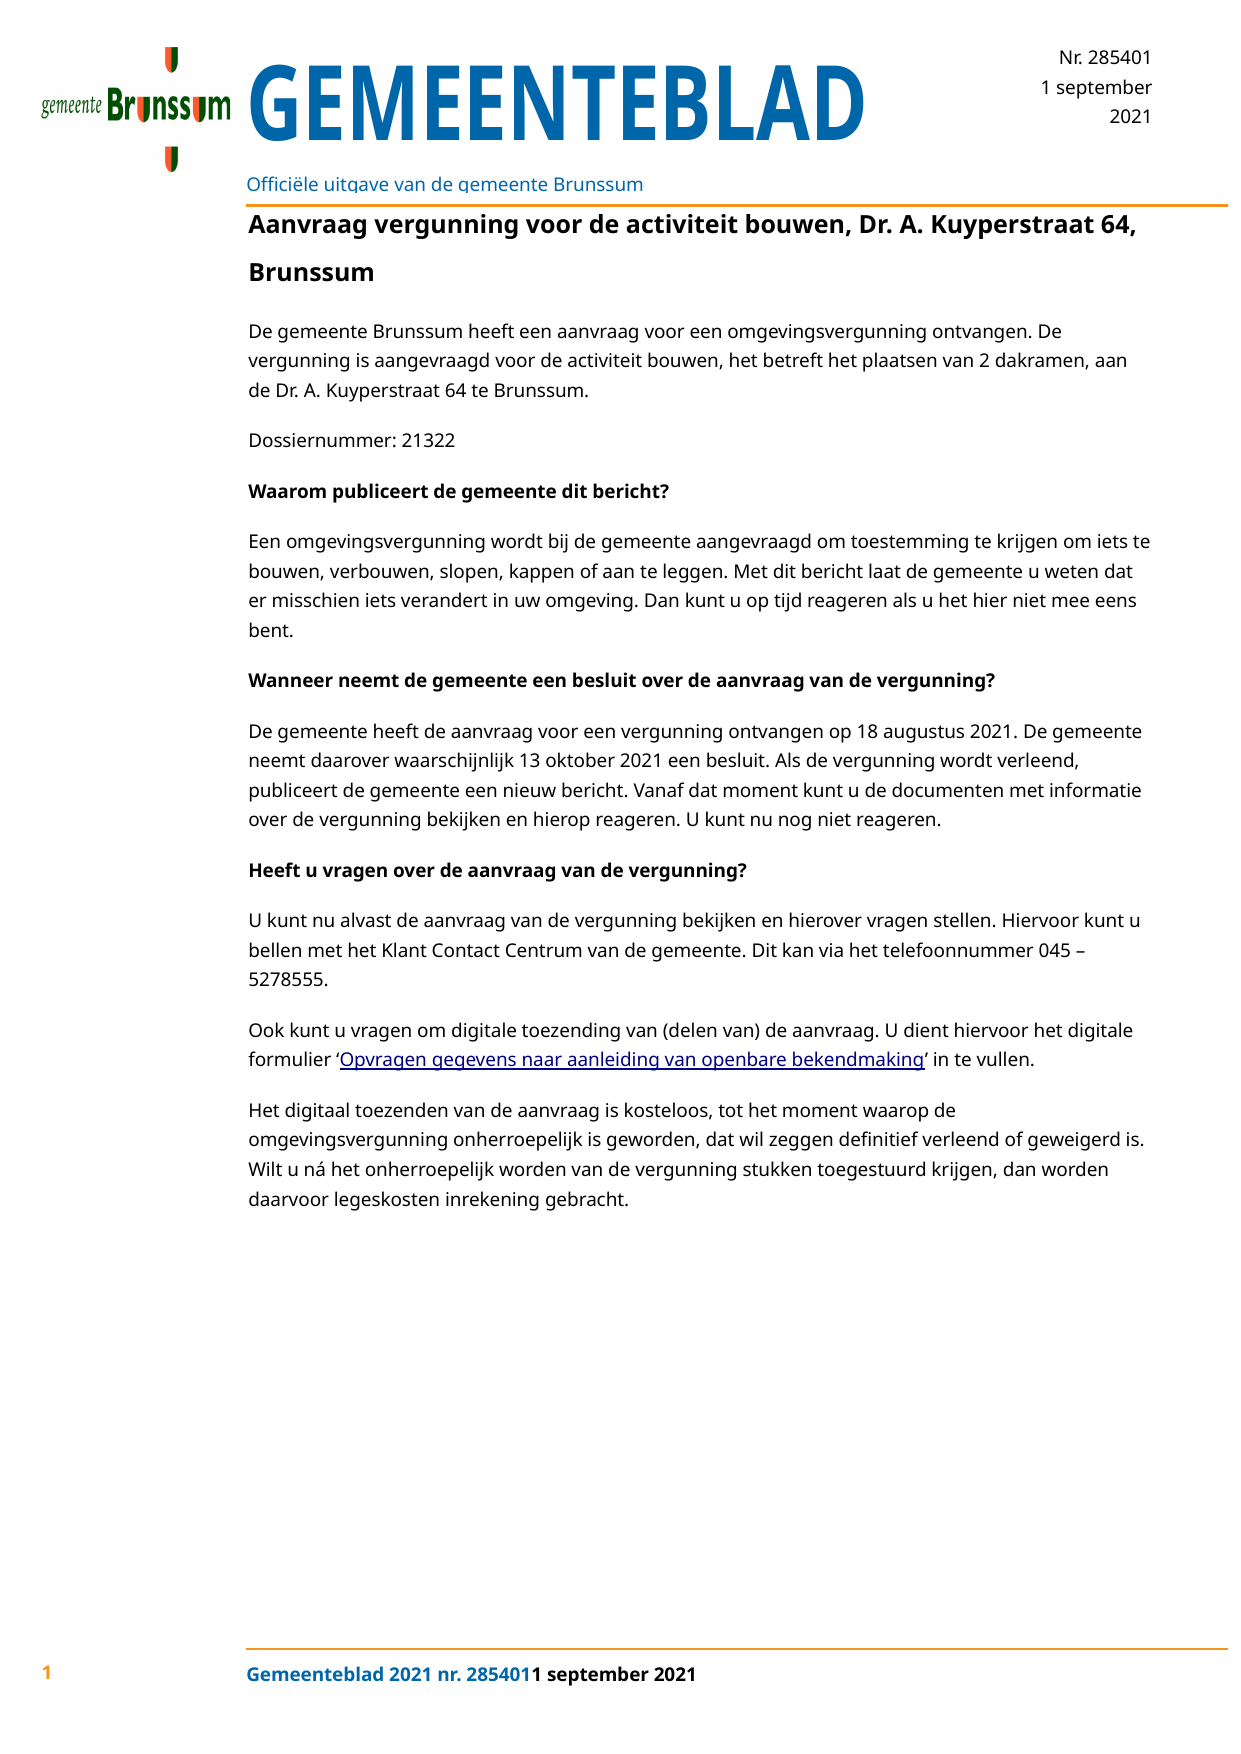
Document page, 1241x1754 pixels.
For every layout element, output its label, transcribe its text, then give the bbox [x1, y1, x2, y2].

text Heeft u vragen over de aanvraag van de vergunning? [248, 857, 1152, 883]
text Het digitaal toezenden van de aanvraag is kosteloos, tot het moment waarop de omgevingsvergunning onherroepelijk is geworden, dat wil zeggen definitief verleend of geweigerd is. Wilt u ná het onherroepelijk worden van de vergunning stukken toegestuurd krijgen, dan worden daarvoor legeskosten inrekening gebracht. [248, 1097, 1152, 1212]
text Waarom publiceert de gemeente dit bericht? [248, 478, 1152, 504]
text Dossiernummer: 21322 [248, 427, 1152, 453]
text Ook kunt u vragen om digitale toezending van (delen van) de aanvraag. U dient hiervoor het digitale formulier ‘Opvragen gegevens naar aanleiding van openbare bekendmaking’ in te vullen. [248, 1017, 1152, 1072]
text Aanvraag vergunning voor de activiteit bouwen, Dr. A. Kuyperstraat 64, Brunssum [248, 207, 1152, 288]
text Wanneer neemt de gemeente een besluit over de aanvraag van de vergunning? [248, 667, 1152, 693]
text Een omgevingsvergunning wordt bij de gemeente aangevraagd om toestemming te krijgen om iets te bouwen, verbouwen, slopen, kappen of aan te leggen. Met dit bericht laat de gemeente u weten dat er misschien iets verandert in uw omgeving. Dan kunt u op tijd reageren als u het hier niet mee eens bent. [248, 528, 1152, 643]
picture [41, 47, 231, 172]
text U kunt nu alvast de aanvraag van de vergunning bekijken en hierover vragen stellen. Hiervoor kunt u bellen met het Klant Contact Centrum van de gemeente. Dit kan via het telefoonnummer 045 – 5278555. [248, 907, 1152, 992]
text De gemeente heeft de aanvraag voor een vergunning ontvangen op 18 augustus 2021. De gemeente neemt daarover waarschijnlijk 13 oktober 2021 een besluit. Als de vergunning wordt verleend, publiceert de gemeente een nieuw bericht. Vanaf dat moment kunt u de documenten met informatie over de vergunning bekijken en hierop reageren. U kunt nu nog niet reageren. [248, 718, 1152, 832]
text De gemeente Brunssum heeft een aanvraag voor een omgevingsvergunning ontvangen. De vergunning is aangevraagd voor de activiteit bouwen, het betreft het plaatsen van 2 dakramen, aan de Dr. A. Kuyperstraat 64 te Brunssum. [248, 318, 1152, 403]
